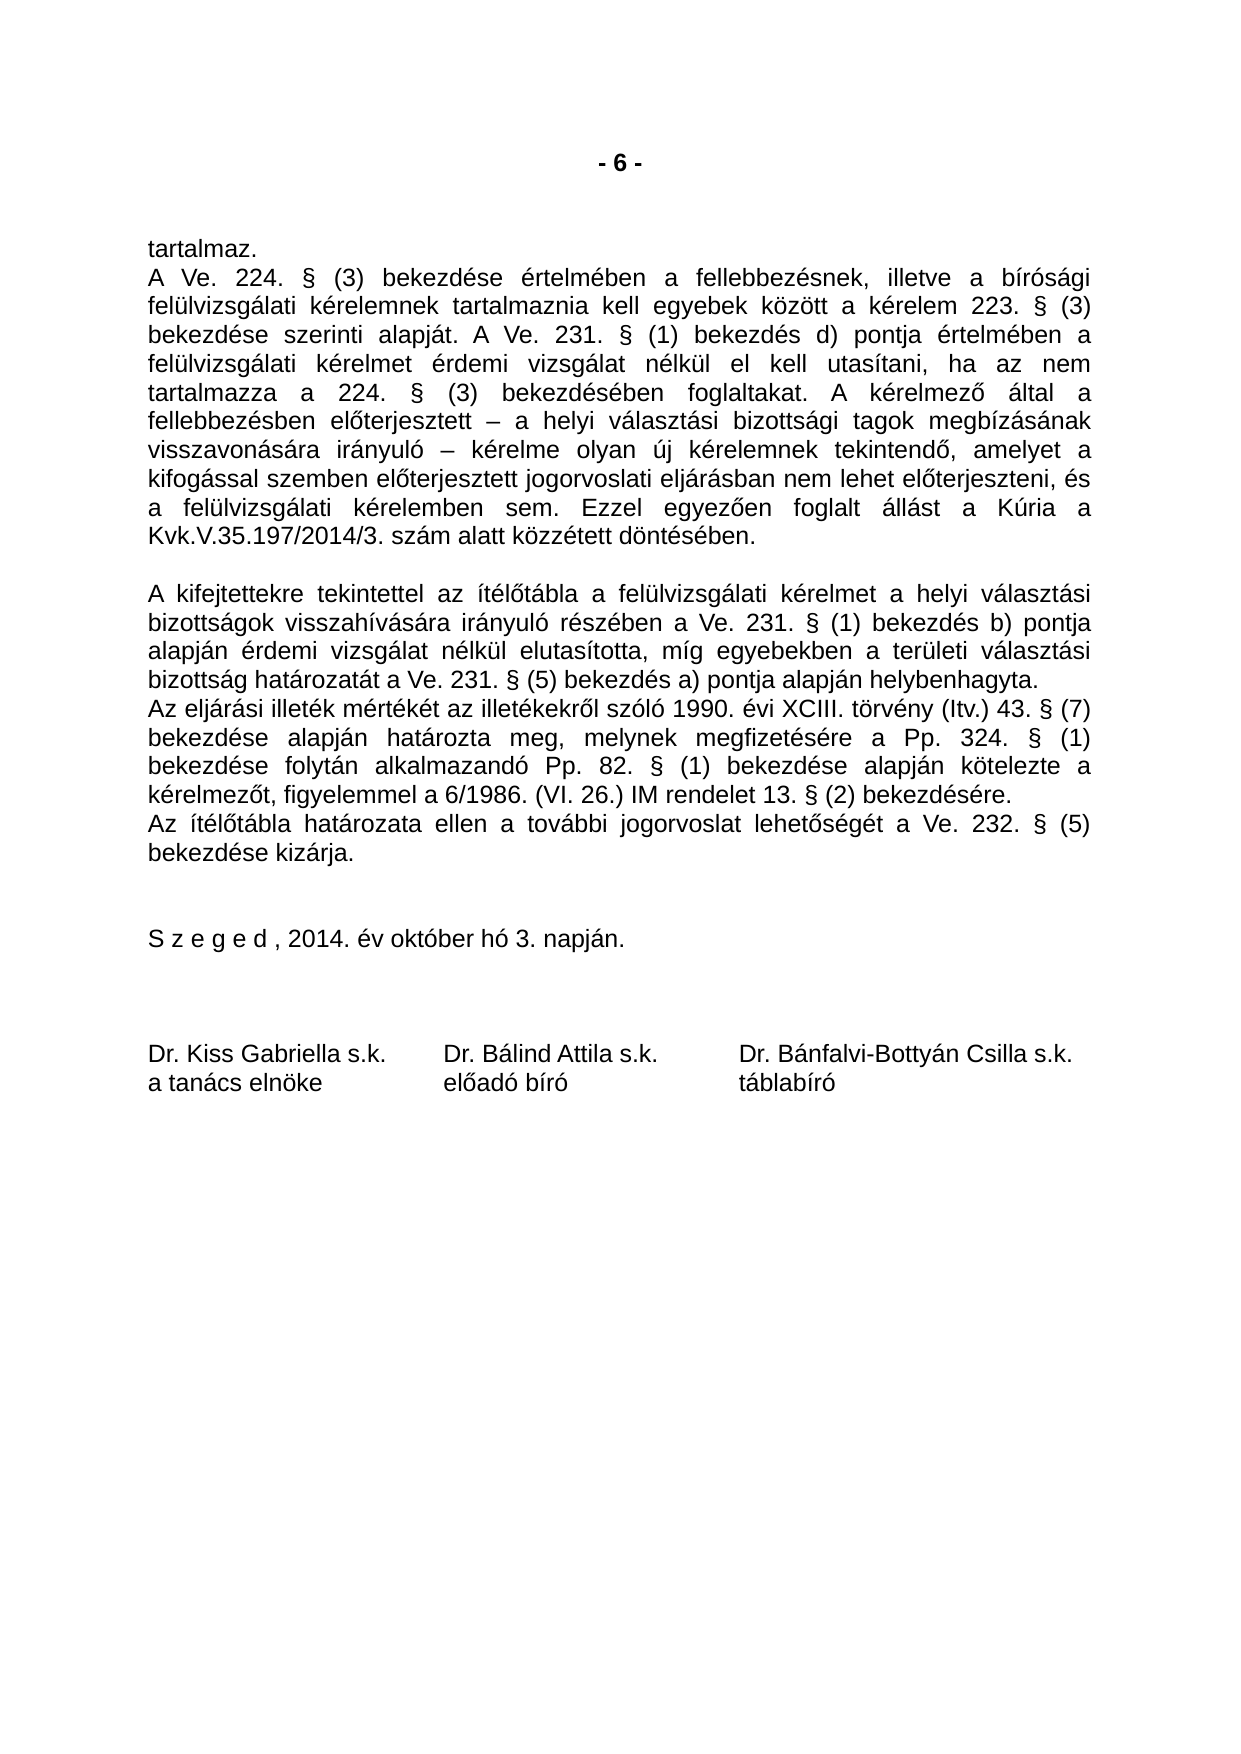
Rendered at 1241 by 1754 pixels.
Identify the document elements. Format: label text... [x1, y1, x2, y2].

text Az eljárási illeték mértékét az illetékekről szóló 1990. évi XCIII. törvény (Itv.) 43. § (7) bekezdése alapján határozta meg, melynek megfizetésére a Pp. 324. § (1) bekezdése folytán alkalmazandó Pp. 82. § (1) bekezdése alapján kötelezte a kérelmezőt, figyelemmel a 6/1986. (VI. 26.) IM rendelet 13. § (2) bekezdésére. [148, 694, 1093, 809]
text tartalmaz. [148, 234, 1093, 263]
text Dr. Kiss Gabriella s.k. Dr. Bálind Attila s.k. Dr. Bánfalvi-Bottyán Csilla s.k. [148, 1039, 1093, 1068]
text Az ítélőtábla határozata ellen a további jogorvoslat lehetőségét a Ve. 232. § (5) bekezdése kizárja. [148, 809, 1093, 866]
text S z e g e d , 2014. év október hó 3. napján. [148, 924, 1093, 953]
text a tanács elnöke előadó bíró táblabíró [148, 1068, 1093, 1096]
text - 6 - [148, 148, 1093, 176]
text A kifejtettekre tekintettel az ítélőtábla a felülvizsgálati kérelmet a helyi választási bizottságok visszahívására irányuló részében a Ve. 231. § (1) bekezdés b) pontja alapján érdemi vizsgálat nélkül elutasította, míg egyebekben a területi választási bizottság határozatát a Ve. 231. § (5) bekezdés a) pontja alapján helybenhagyta. [148, 579, 1093, 694]
text A Ve. 224. § (3) bekezdése értelmében a fellebbezésnek, illetve a bírósági felülvizsgálati kérelemnek tartalmaznia kell egyebek között a kérelem 223. § (3) bekezdése szerinti alapját. A Ve. 231. § (1) bekezdés d) pontja értelmében a felülvizsgálati kérelmet érdemi vizsgálat nélkül el kell utasítani, ha az nem tartalmazza a 224. § (3) bekezdésében foglaltakat. A kérelmező által a fellebbezésben előterjesztett – a helyi választási bizottsági tagok megbízásának visszavonására irányuló – kérelme olyan új kérelemnek tekintendő, amelyet a kifogással szemben előterjesztett jogorvoslati eljárásban nem lehet előterjeszteni, és a felülvizsgálati kérelemben sem. Ezzel egyezően foglalt állást a Kúria a Kvk.V.35.197/2014/3. szám alatt közzétett döntésében. [148, 263, 1093, 550]
